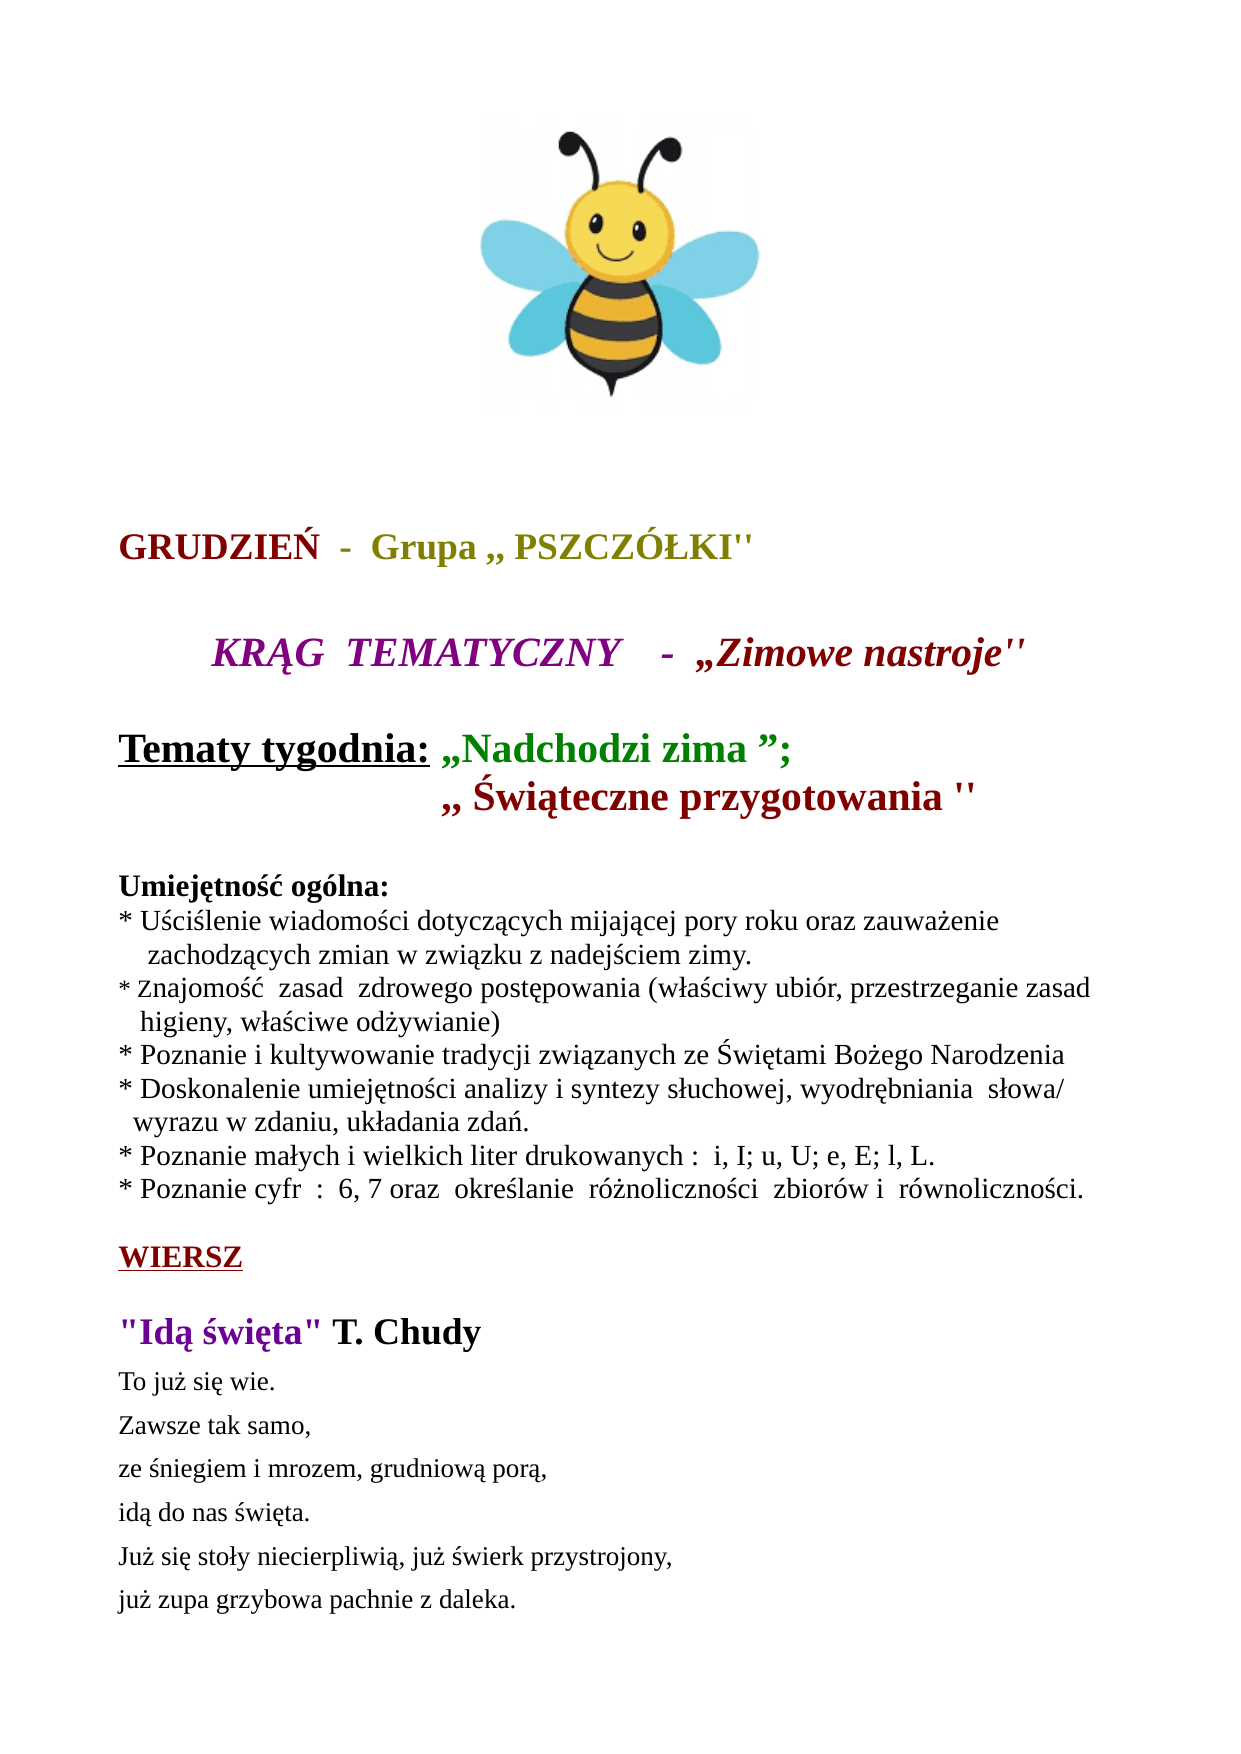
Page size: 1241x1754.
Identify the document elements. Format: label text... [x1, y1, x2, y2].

text Zawsze tak samo, [118, 1409, 1122, 1440]
text idą do nas święta. [118, 1496, 1122, 1527]
text Umiejętność ogólna: * Uściślenie wiadomości dotyczących mijającej pory roku oraz zauważenie [118, 867, 1122, 937]
text * Doskonalenie umiejętności analizy i syntezy słuchowej, wyodrębniania słowa/ [118, 1071, 1122, 1104]
text ze śniegiem i mrozem, grudniową porą, [118, 1452, 1122, 1484]
text Już się stoły niecierpliwią, już świerk przystrojony, [118, 1540, 1122, 1571]
text "Idą święta" T. Chudy [118, 1309, 1122, 1353]
text * Poznanie cyfr : 6, 7 oraz określanie różnoliczności zbiorów i równoliczności. [118, 1172, 1122, 1205]
text * Poznanie małych i wielkich liter drukowanych : i, I; u, U; e, E; l, L. [118, 1138, 1122, 1172]
text wyrazu w zdaniu, układania zdań. [118, 1104, 1122, 1138]
text KRĄG TEMATYCZNY - „Zimowe nastroje'' [118, 628, 1122, 676]
text * Poznanie i kultywowanie tradycji związanych ze Świętami Bożego Narodzenia [118, 1037, 1122, 1071]
text To już się wie. [118, 1365, 1122, 1396]
text ,, Świąteczne przygotowania '' [118, 771, 1122, 819]
picture [479, 118, 761, 410]
text WIERSZ [118, 1239, 1122, 1274]
text higieny, właściwe odżywianie) [118, 1004, 1122, 1037]
text * Znajomość zasad zdrowego postępowania (właściwy ubiór, przestrzeganie zasad [118, 970, 1122, 1004]
text zachodzących zmian w związku z nadejściem zimy. [118, 937, 1122, 970]
text Tematy tygodnia: „Nadchodzi zima ”; [118, 723, 1122, 771]
text GRUDZIEŃ - Grupa ,, PSZCZÓŁKI'' [118, 482, 1122, 568]
text już zupa grzybowa pachnie z daleka. [118, 1583, 1122, 1614]
